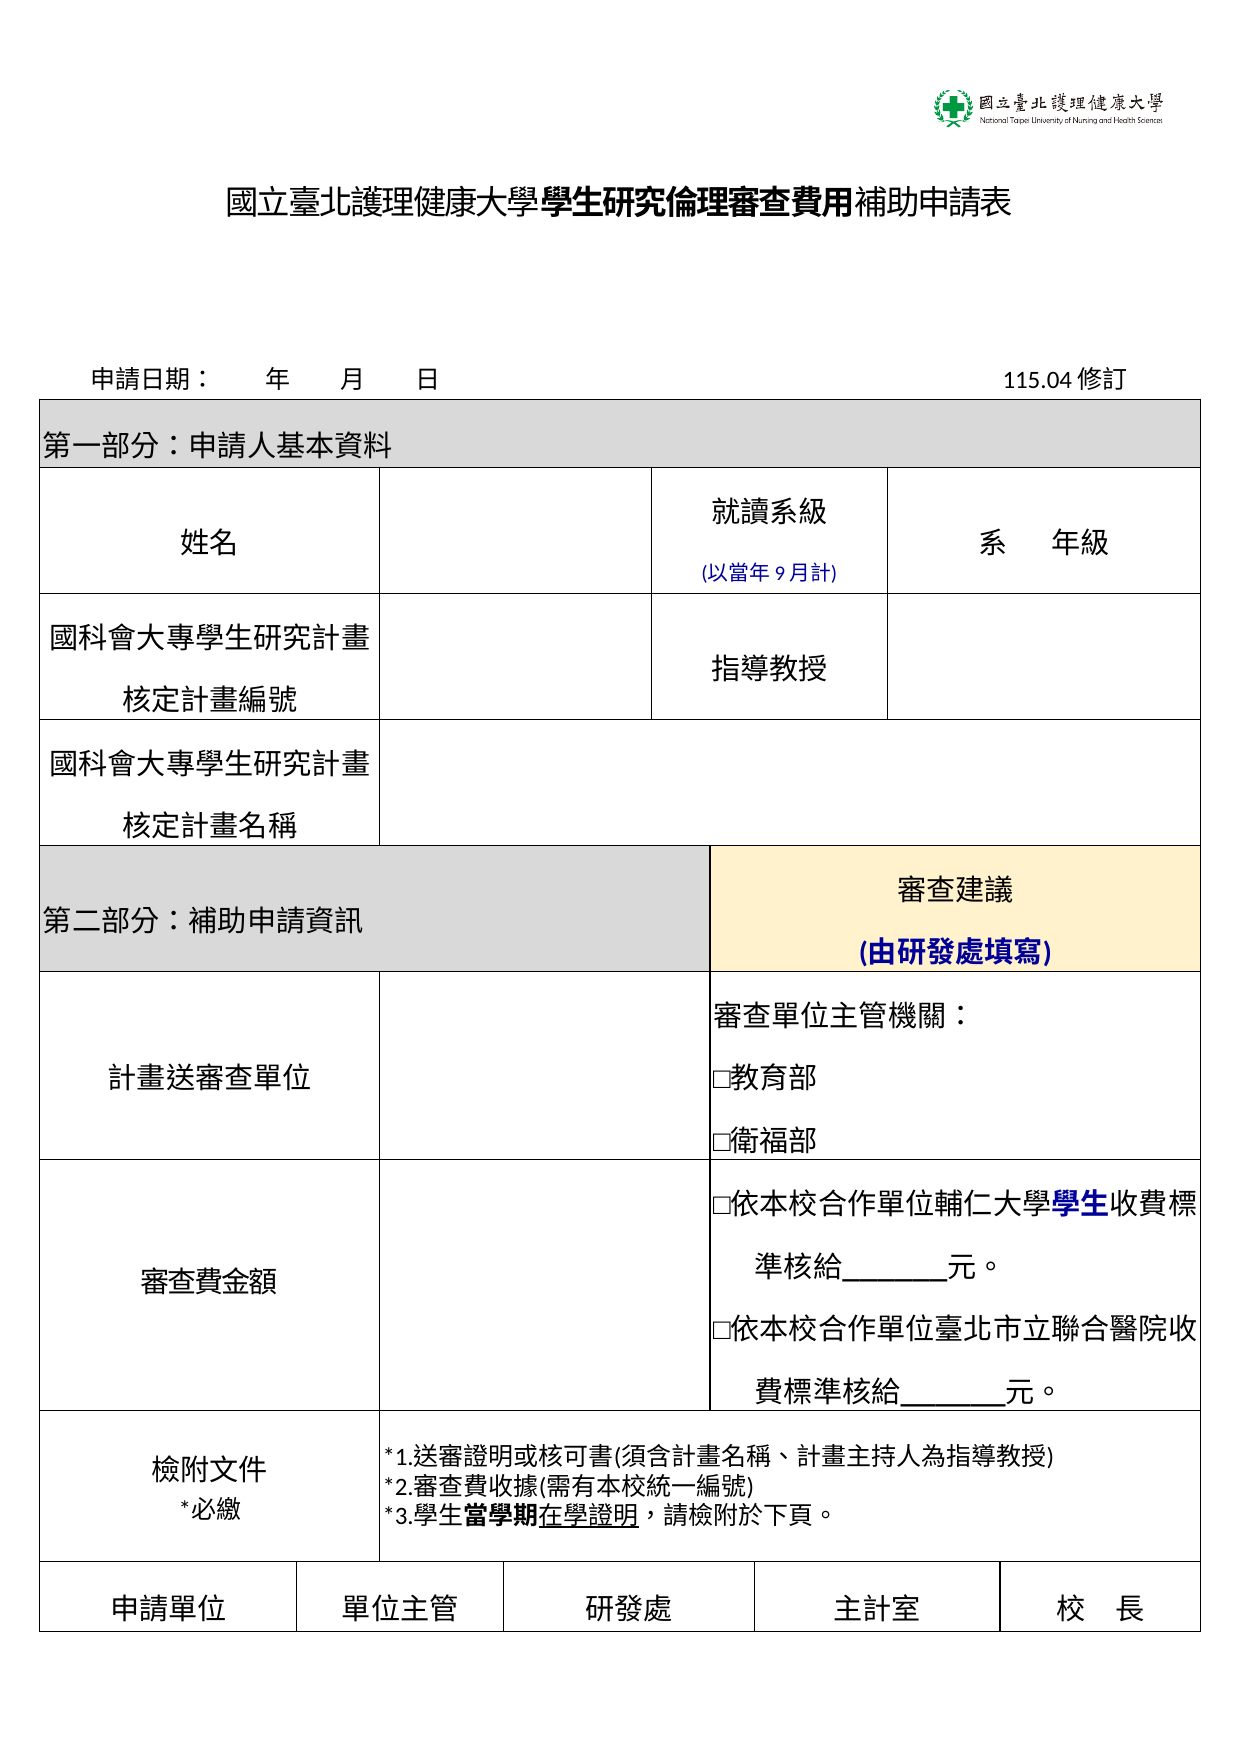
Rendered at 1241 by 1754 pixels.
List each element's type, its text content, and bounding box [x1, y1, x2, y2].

table_cell 審查費金額 [40, 1160, 379, 1410]
table_cell *1.送審證明或核可書(須含計畫名稱、計畫主持人為指導教授) *2.審查費收據(需有本校統一編號) *3.學生當學期在學證明，請檢附於下頁。 [380, 1411, 1200, 1561]
table_cell 單位主管 [297, 1562, 503, 1631]
table_cell 校 長 [1001, 1562, 1200, 1631]
table_cell 申請單位 [40, 1562, 296, 1631]
table_cell 國科會大專學生研究計畫 核定計畫編號 [40, 594, 379, 719]
table_cell 第二部分：補助申請資訊 [40, 846, 709, 971]
table_cell 審查單位主管機關： □教育部 □衛福部 [711, 972, 1200, 1159]
table_cell 指導教授 [652, 594, 887, 719]
subtitle 國立臺北護理健康大學學生研究倫理審查費用補助申請表 [75, 158, 1165, 221]
table_cell [380, 594, 651, 719]
table_cell 主計室 [755, 1562, 999, 1631]
table_cell 系 年級 [888, 468, 1200, 593]
table_cell [380, 720, 1200, 845]
table_cell 計畫送審查單位 [40, 972, 379, 1159]
table_cell 姓名 [40, 468, 379, 593]
table_header 第一部分：申請人基本資料 [40, 400, 1200, 467]
table_cell [380, 972, 709, 1159]
table_cell 就讀系級 (以當年9月計) [652, 468, 887, 593]
text 申請日期： 年 月 日 115.04修訂 [0, 336, 1165, 398]
table_cell [888, 594, 1200, 719]
table_cell [380, 1160, 709, 1410]
table_cell □依本校合作單位輔仁大學學生收費標準核給______元。 □依本校合作單位臺北市立聯合醫院收費標準核給______元。 [711, 1160, 1200, 1410]
table_cell 國科會大專學生研究計畫 核定計畫名稱 [40, 720, 379, 845]
table_cell [380, 468, 651, 593]
table_cell 檢附文件 *必繳 [40, 1411, 379, 1561]
table_cell 研發處 [504, 1562, 754, 1631]
table_cell 審查建議 (由研發處填寫) [711, 846, 1200, 971]
